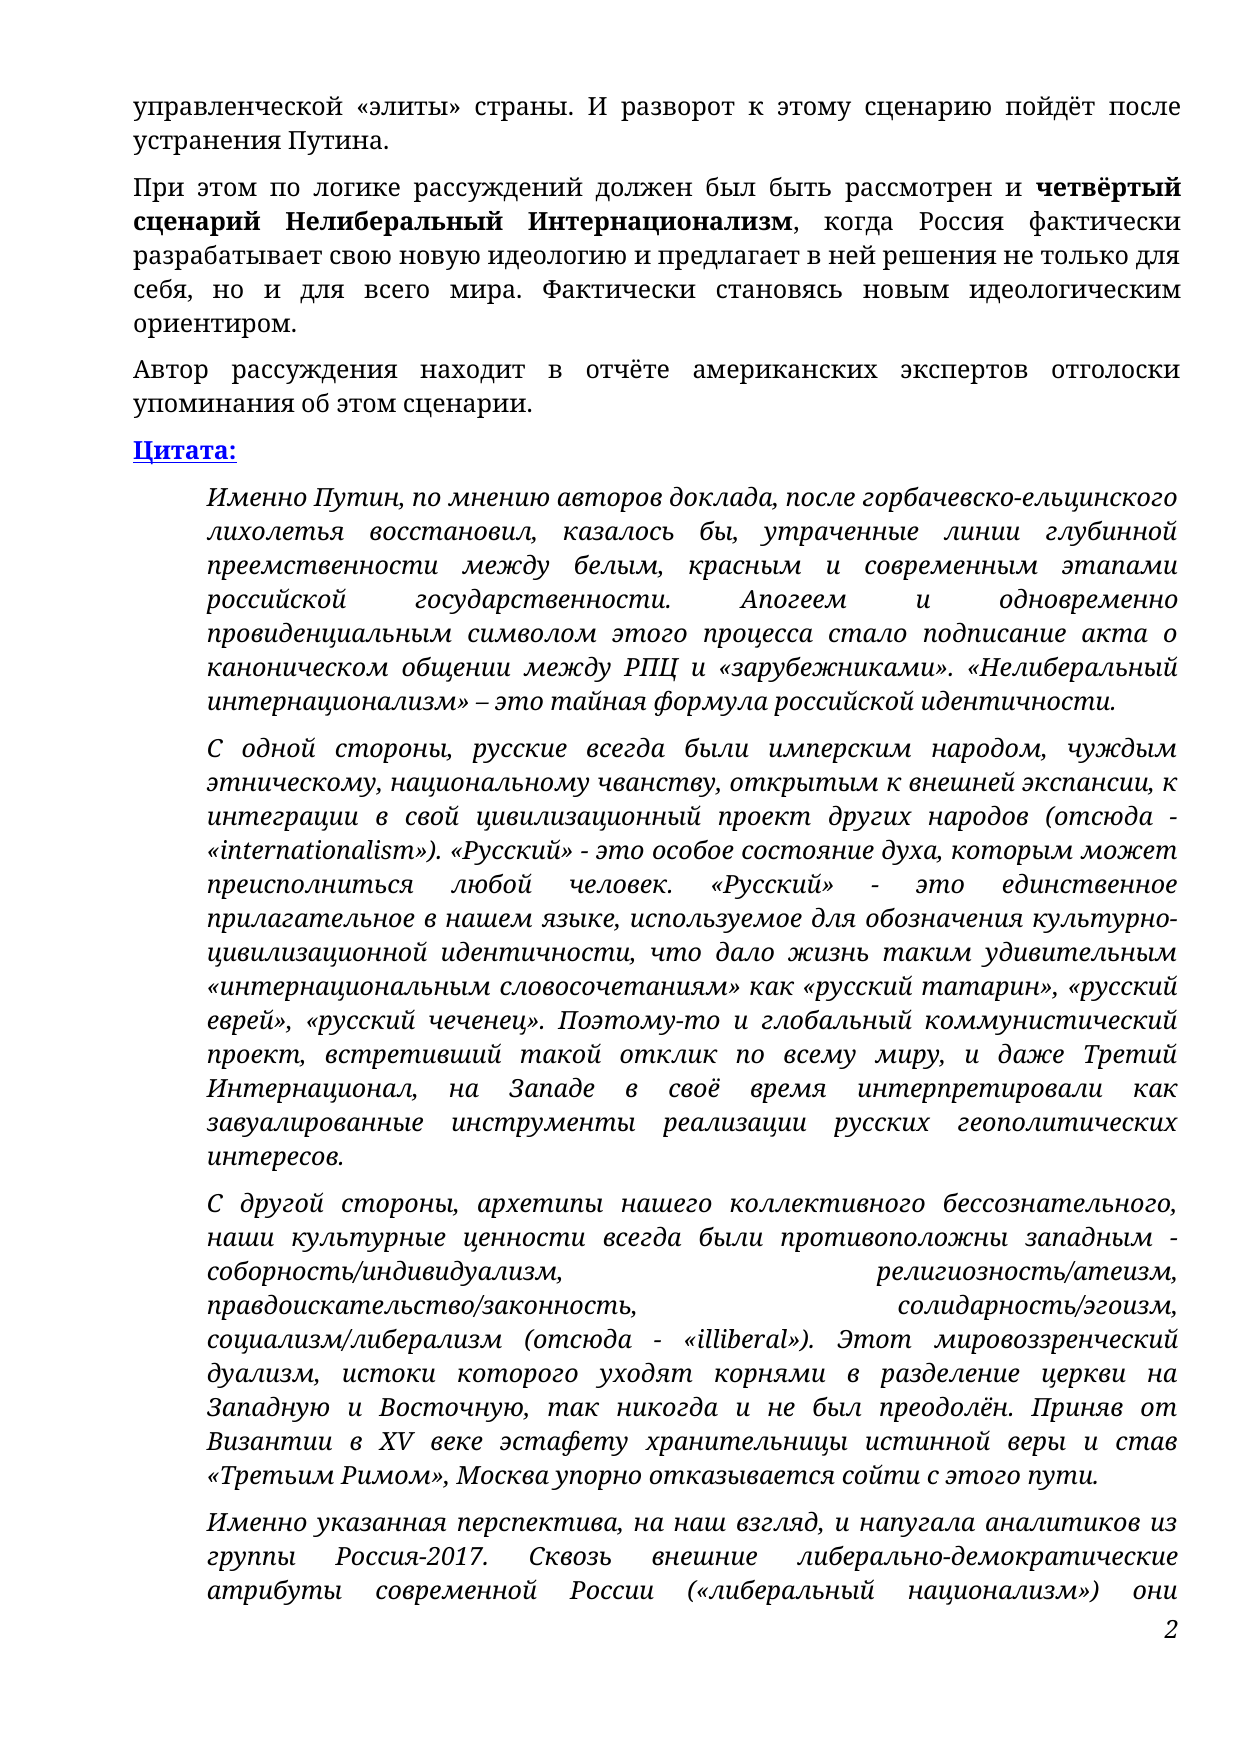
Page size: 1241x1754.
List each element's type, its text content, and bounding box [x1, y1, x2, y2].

text Именно указанная перспектива, на наш взгляд, и напугала аналитиков из группы Россия-2017. Сквозь внешние либерально-демократические атрибуты современной России («либеральный национализм») они [207, 1504, 1181, 1607]
text При этом по логике рассуждений должен был быть рассмотрен и четвёртый сценарий Нелиберальный Интернационализм, когда Россия фактически разрабатывает свою новую идеологию и предлагает в ней решения не только для себя, но и для всего мира. Фактически становясь новым идеологическим ориентиром. [133, 169, 1181, 339]
text Именно Путин, по мнению авторов доклада, после горбачевско-ельцинского лихолетья восстановил, казалось бы, утраченные линии глубинной преемственности между белым, красным и современным этапами российской государственности. Апогеем и одновременно провиденциальным символом этого процесса стало подписание акта о каноническом общении между РПЦ и «зарубежниками». «Нелиберальный интернационализм» – это тайная формула российской идентичности. [207, 479, 1181, 718]
text управленческой «элиты» страны. И разворот к этому сценарию пойдёт после устранения Путина. [133, 89, 1181, 157]
text С другой стороны, архетипы нашего коллективного бессознательного, наши культурные ценности всегда были противоположны западным - соборность/индивидуализм, религиозность/атеизм, правдоискательство/законность, солидарность/эгоизм, социализм/либерализм (отсюда - «illiberal»). Этот мировоззренческий дуализм, истоки которого уходят корнями в разделение церкви на Западную и Восточную, так никогда и не был преодолён. Приняв от Византии в XV веке эстафету хранительницы истинной веры и став «Третьим Римом», Москва упорно отказывается сойти с этого пути. [207, 1186, 1181, 1492]
text С одной стороны, русские всегда были имперским народом, чуждым этническому, национальному чванству, открытым к внешней экспансии, к интеграции в свой цивилизационный проект других народов (отсюда - «internationalism»). «Русский» - это особое состояние духа, которым может преисполниться любой человек. «Русский» - это единственное прилагательное в нашем языке, используемое для обозначения культурно-цивилизационной идентичности, что дало жизнь таким удивительным «интернациональным словосочетаниям» как «русский татарин», «русский еврей», «русский чеченец». Поэтому-то и глобальный коммунистический проект, встретивший такой отклик по всему миру, и даже Третий Интернационал, на Западе в своё время интерпретировали как завуалированные инструменты реализации русских геополитических интересов. [207, 730, 1181, 1173]
text Автор рассуждения находит в отчёте американских экспертов отголоски упоминания об этом сценарии. [133, 352, 1181, 420]
text Цитата: [133, 433, 1181, 467]
